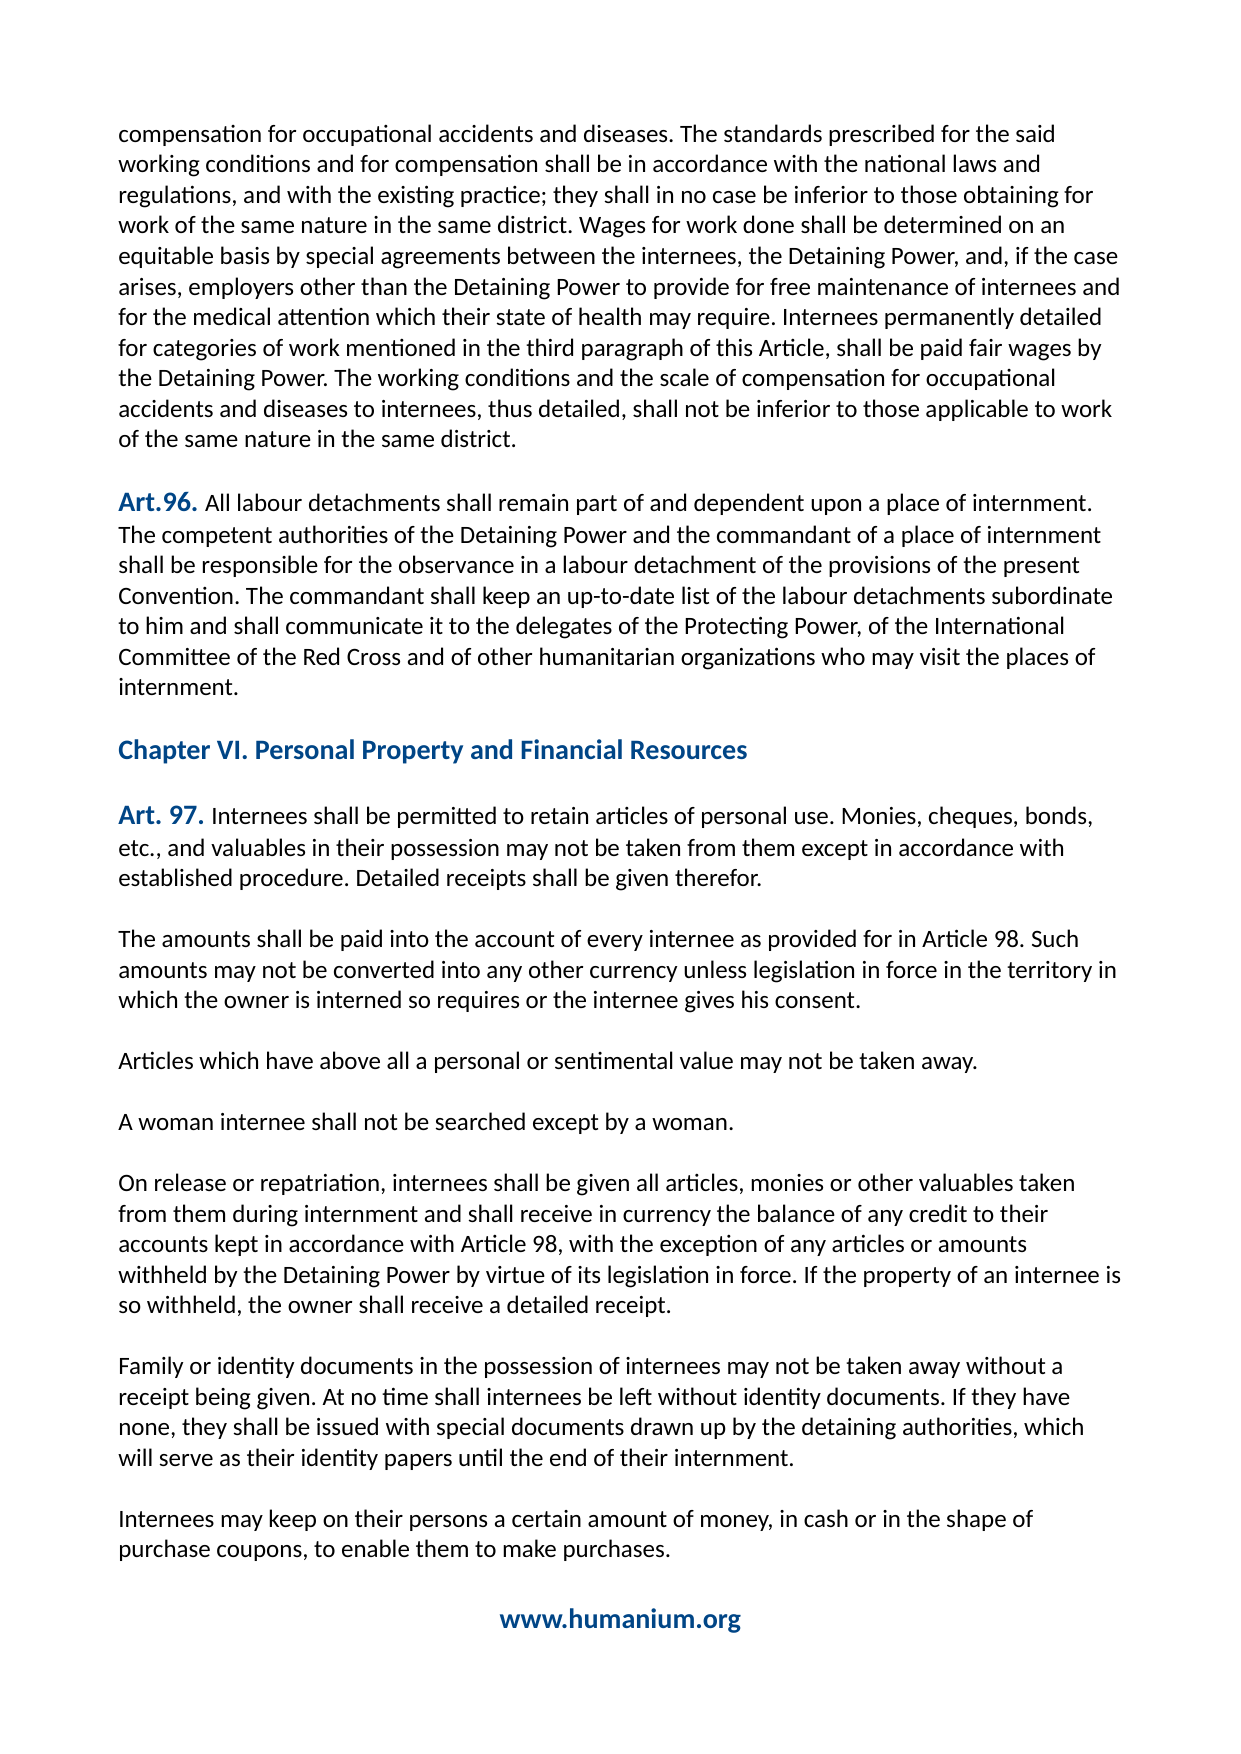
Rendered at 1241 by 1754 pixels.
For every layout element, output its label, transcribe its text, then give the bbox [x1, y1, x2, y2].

text compensation for occupational accidents and diseases. The standards prescribed for the said working conditions and for compensation shall be in accordance with the national laws and regulations, and with the existing practice; they shall in no case be inferior to those obtaining for work of the same nature in the same district. Wages for work done shall be determined on an equitable basis by special agreements between the internees, the Detaining Power, and, if the case arises, employers other than the Detaining Power to provide for free maintenance of internees and for the medical attention which their state of health may require. Internees permanently detailed for categories of work mentioned in the third paragraph of this Article, shall be paid fair wages by the Detaining Power. The working conditions and the scale of compensation for occupational accidents and diseases to internees, thus detailed, shall not be inferior to those applicable to work of the same nature in the same district. Art.96. All labour detachments shall remain part of and dependent upon a place of internment. The competent authorities of the Detaining Power and the commandant of a place of internment shall be responsible for the observance in a labour detachment of the provisions of the present Convention. The commandant shall keep an up-to-date list of the labour detachments subordinate to him and shall communicate it to the delegates of the Protecting Power, of the International Committee of the Red Cross and of other humanitarian organizations who may visit the places of internment. [118, 118, 1122, 702]
text Chapter VI. Personal Property and Financial Resources Art. 97. Internees shall be permitted to retain articles of personal use. Monies, cheques, bonds, etc., and valuables in their possession may not be taken from them except in accordance with established procedure. Detailed receipts shall be given therefor. The amounts shall be paid into the account of every internee as provided for in Article 98. Such amounts may not be converted into any other currency unless legislation in force in the territory in which the owner is interned so requires or the internee gives his consent. Articles which have above all a personal or sentimental value may not be taken away. A woman internee shall not be searched except by a woman. On release or repatriation, internees shall be given all articles, monies or other valuables taken from them during internment and shall receive in currency the balance of any credit to their accounts kept in accordance with Article 98, with the exception of any articles or amounts withheld by the Detaining Power by virtue of its legislation in force. If the property of an internee is so withheld, the owner shall receive a detailed receipt. Family or identity documents in the possession of internees may not be taken away without a receipt being given. At no time shall internees be left without identity documents. If they have none, they shall be issued with special documents drawn up by the detaining authorities, which will serve as their identity papers until the end of their internment. Internees may keep on their persons a certain amount of money, in cash or in the shape of purchase coupons, to enable them to make purchases. [118, 732, 1122, 1564]
